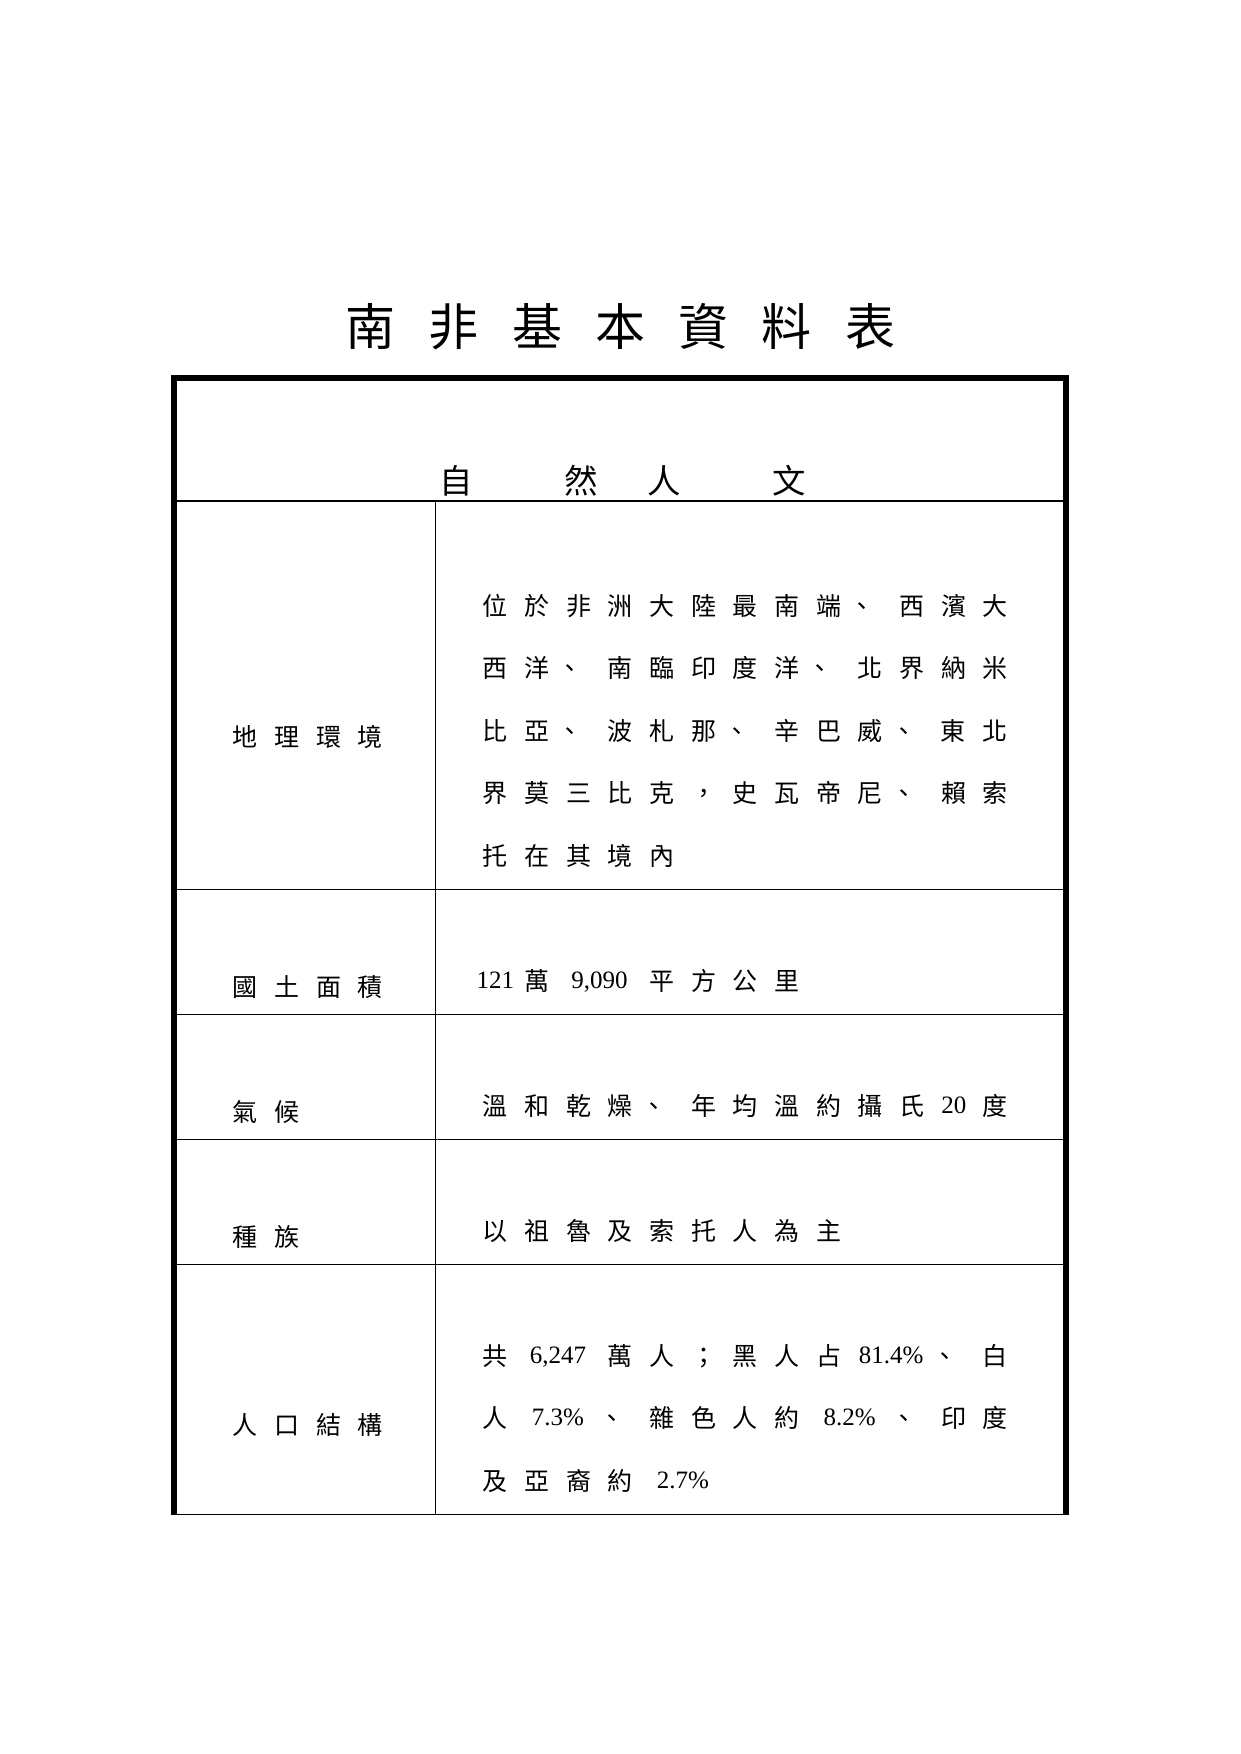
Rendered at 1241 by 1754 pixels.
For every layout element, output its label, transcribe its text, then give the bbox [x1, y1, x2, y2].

table_cell 121萬9,090平方公里 [436, 890, 1063, 1013]
table_cell 人口結構 [177, 1265, 435, 1513]
table_cell 位於非洲大陸最南端、西濱大西洋、南臨印度洋、北界納米比亞、波札那、辛巴威、東北界莫三比克，史瓦帝尼、賴索托在其境內 [436, 502, 1063, 888]
text 南非基本資料表 [183, 250, 1058, 375]
table_cell 種族 [177, 1140, 435, 1263]
table_cell 氣候 [177, 1015, 435, 1138]
table_cell 溫和乾燥、年均溫約攝氏20度 [436, 1015, 1063, 1138]
table_cell 以祖魯及索托人為主 [436, 1140, 1063, 1263]
table_cell 共6,247萬人；黑人占81.4%、白人7.3%、雜色人約8.2%、印度及亞裔約2.7% [436, 1265, 1063, 1513]
table_cell 地理環境 [177, 502, 435, 888]
table_header 自 然 人 文 [177, 381, 1063, 500]
table_cell 國土面積 [177, 890, 435, 1013]
